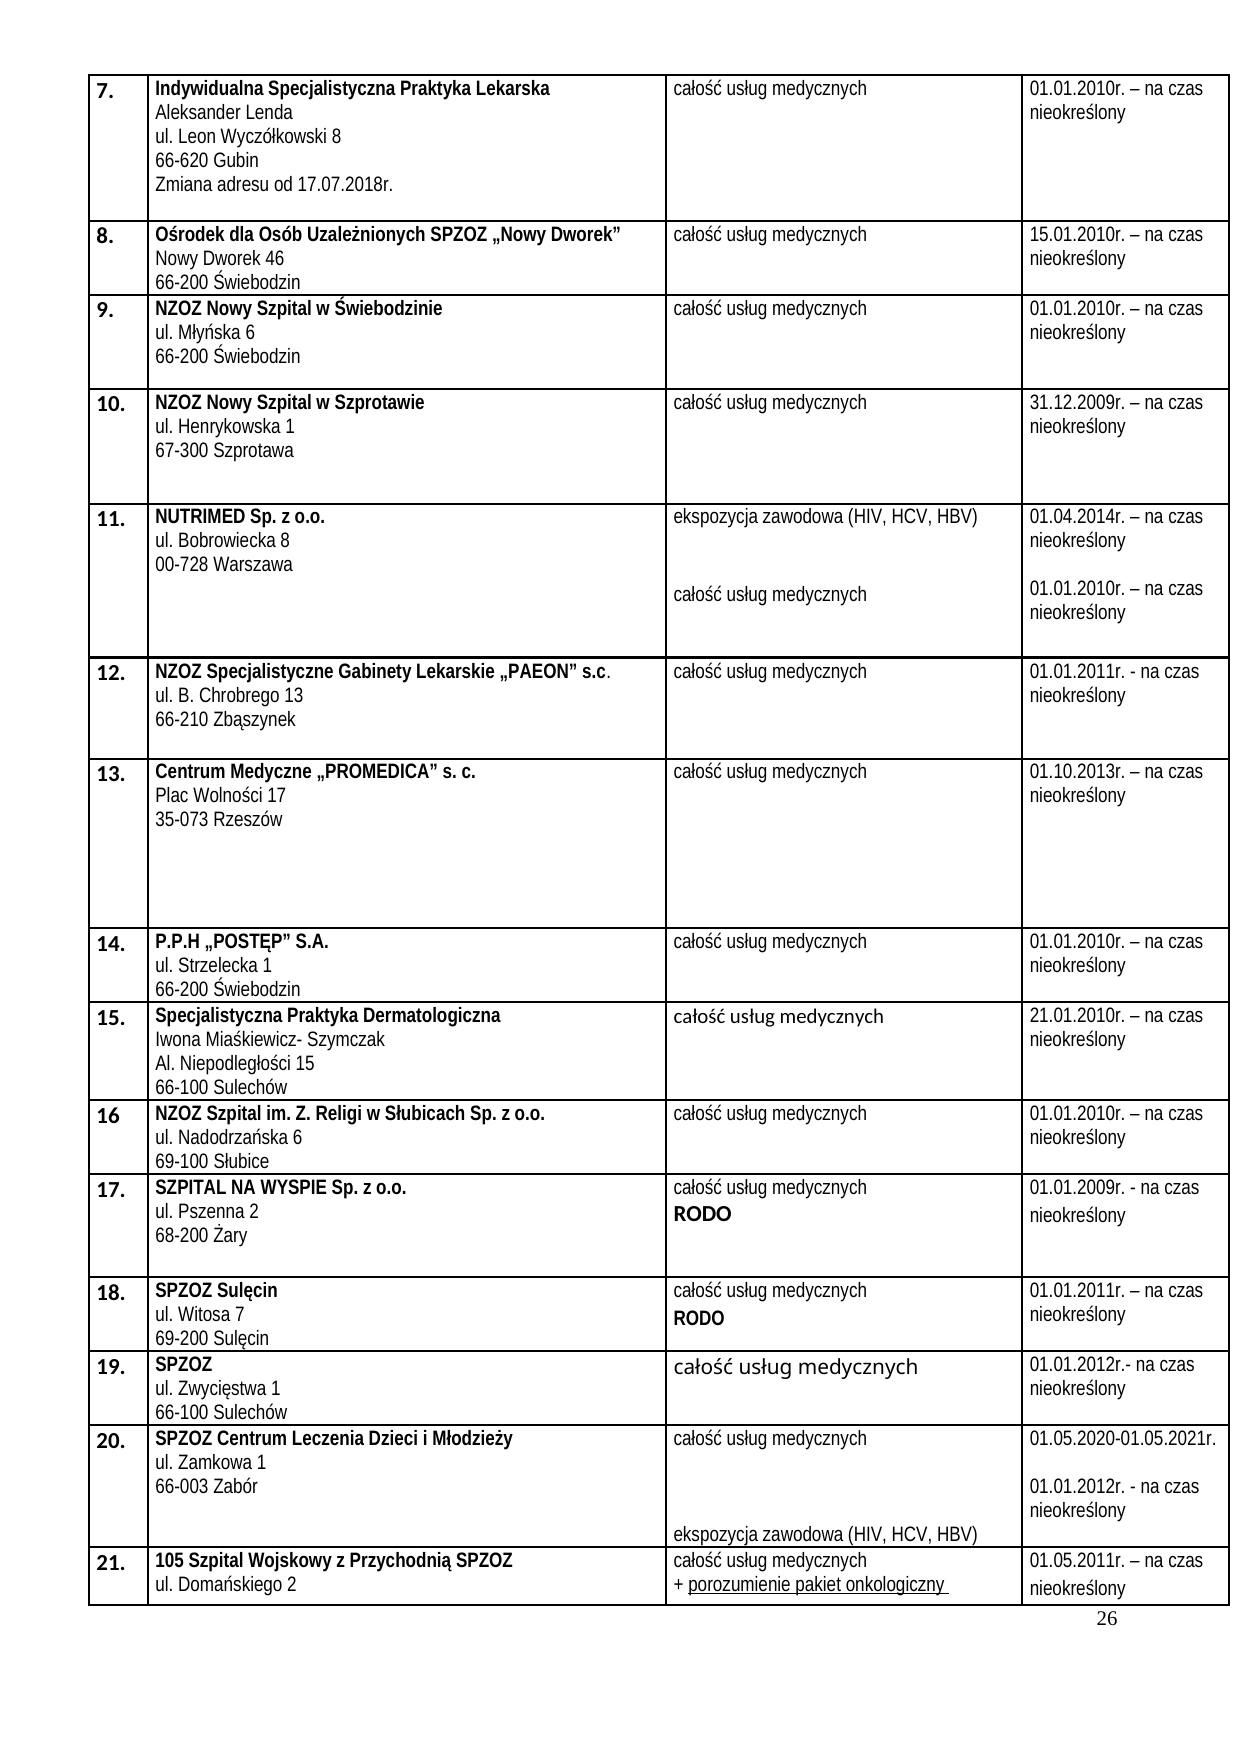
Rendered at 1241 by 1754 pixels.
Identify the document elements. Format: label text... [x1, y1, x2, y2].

table_cell SPZOZ Sulęcin ul. Witosa 7 69-200 Sulęcin [149, 1278, 665, 1350]
table_cell 17. [90, 1175, 147, 1276]
table_cell SZPITAL NA WYSPIE Sp. z o.o. ul. Pszenna 2 68-200 Żary [149, 1175, 665, 1276]
table_cell 01.01.2010r. – na czas nieokreślony [1023, 1101, 1228, 1173]
table_cell 01.01.2010r. – na czas nieokreślony [1023, 296, 1228, 387]
table_cell całość usług medycznych [667, 659, 1021, 757]
table_cell 105 Szpital Wojskowy z Przychodnią SPZOZ ul. Domańskiego 2 [149, 1548, 665, 1604]
table_cell NZOZ Nowy Szpital w Świebodzinie ul. Młyńska 6 66-200 Świebodzin [149, 296, 665, 387]
table_cell 01.01.2012r.- na czas nieokreślony [1023, 1352, 1228, 1424]
table_cell 13. [90, 760, 147, 927]
table_cell całość usług medycznych [667, 1003, 1021, 1099]
table_cell całość usług medycznych [667, 390, 1021, 502]
table_cell 15. [90, 1003, 147, 1099]
table_cell Centrum Medyczne „PROMEDICA” s. c. Plac Wolności 17 35-073 Rzeszów [149, 760, 665, 927]
table_cell całość usług medycznych [667, 76, 1021, 219]
table_cell [90, 222, 147, 293]
table_cell całość usług medycznych RODO [667, 1175, 1021, 1276]
table_cell 21.01.2010r. – na czas nieokreślony [1023, 1003, 1228, 1099]
table_cell 16 [90, 1101, 147, 1173]
table_cell Ośrodek dla Osób Uzależnionych SPZOZ „Nowy Dworek” Nowy Dworek 46 66-200 Świebodzin [149, 222, 665, 293]
table_cell całość usług medycznych [667, 1352, 1021, 1424]
table_cell [90, 659, 147, 757]
table_cell 20. [90, 1426, 147, 1546]
table_cell NZOZ Szpital im. Z. Religi w Słubicach Sp. z o.o. ul. Nadodrzańska 6 69-100 Słubice [149, 1101, 665, 1173]
table_cell 01.01.2009r. - na czas nieokreślony [1023, 1175, 1228, 1276]
table_cell Indywidualna Specjalistyczna Praktyka Lekarska Aleksander Lenda ul. Leon Wyczółkowski 8 66-620 Gubin Zmiana adresu od 17.07.2018r. [149, 76, 665, 219]
table_cell P.P.H „POSTĘP” S.A. ul. Strzelecka 1 66-200 Świebodzin [149, 929, 665, 1001]
table_cell 01.05.2011r. – na czas nieokreślony [1023, 1548, 1228, 1604]
table_cell NZOZ Specjalistyczne Gabinety Lekarskie „PAEON” s.c. ul. B. Chrobrego 13 66-210 Zbąszynek [149, 659, 665, 757]
table_cell [90, 76, 147, 219]
table_cell 01.01.2010r. – na czas nieokreślony [1023, 929, 1228, 1001]
table_cell całość usług medycznych [667, 296, 1021, 387]
table_cell 01.10.2013r. – na czas nieokreślony [1023, 760, 1228, 927]
table_cell całość usług medycznych [667, 929, 1021, 1001]
table_cell 01.04.2014r. – na czas nieokreślony 01.01.2010r. – na czas nieokreślony [1023, 505, 1228, 656]
table_cell całość usług medycznych [667, 760, 1021, 927]
table_cell 21. [90, 1548, 147, 1604]
table_cell całość usług medycznych ekspozycja zawodowa (HIV, HCV, HBV) [667, 1426, 1021, 1546]
table_cell NUTRIMED Sp. z o.o. ul. Bobrowiecka 8 00-728 Warszawa [149, 505, 665, 656]
table_cell 01.01.2010r. – na czas nieokreślony [1023, 76, 1228, 219]
table_cell Specjalistyczna Praktyka Dermatologiczna Iwona Miaśkiewicz- Szymczak Al. Niepodległości 15 66-100 Sulechów [149, 1003, 665, 1099]
table_cell 14. [90, 929, 147, 1001]
table_cell 18. [90, 1278, 147, 1350]
table_cell 01.01.2011r. – na czas nieokreślony [1023, 1278, 1228, 1350]
table_cell całość usług medycznych [667, 222, 1021, 293]
table_cell całość usług medycznych + porozumienie pakiet onkologiczny [667, 1548, 1021, 1604]
table_cell [90, 390, 147, 502]
table_cell [90, 296, 147, 387]
table_cell ekspozycja zawodowa (HIV, HCV, HBV) całość usług medycznych [667, 505, 1021, 656]
table_cell NZOZ Nowy Szpital w Szprotawie ul. Henrykowska 1 67-300 Szprotawa [149, 390, 665, 502]
table_cell całość usług medycznych RODO [667, 1278, 1021, 1350]
table_cell [90, 505, 147, 656]
table_cell 01.01.2011r. - na czas nieokreślony [1023, 659, 1228, 757]
table_cell SPZOZ ul. Zwycięstwa 1 66-100 Sulechów [149, 1352, 665, 1424]
table_cell 01.05.2020-01.05.2021r. 01.01.2012r. - na czas nieokreślony [1023, 1426, 1228, 1546]
table_cell SPZOZ Centrum Leczenia Dzieci i Młodzieży ul. Zamkowa 1 66-003 Zabór [149, 1426, 665, 1546]
table_cell 31.12.2009r. – na czas nieokreślony [1023, 390, 1228, 502]
table_cell 19. [90, 1352, 147, 1424]
table_cell całość usług medycznych [667, 1101, 1021, 1173]
table_cell 15.01.2010r. – na czas nieokreślony [1023, 222, 1228, 293]
